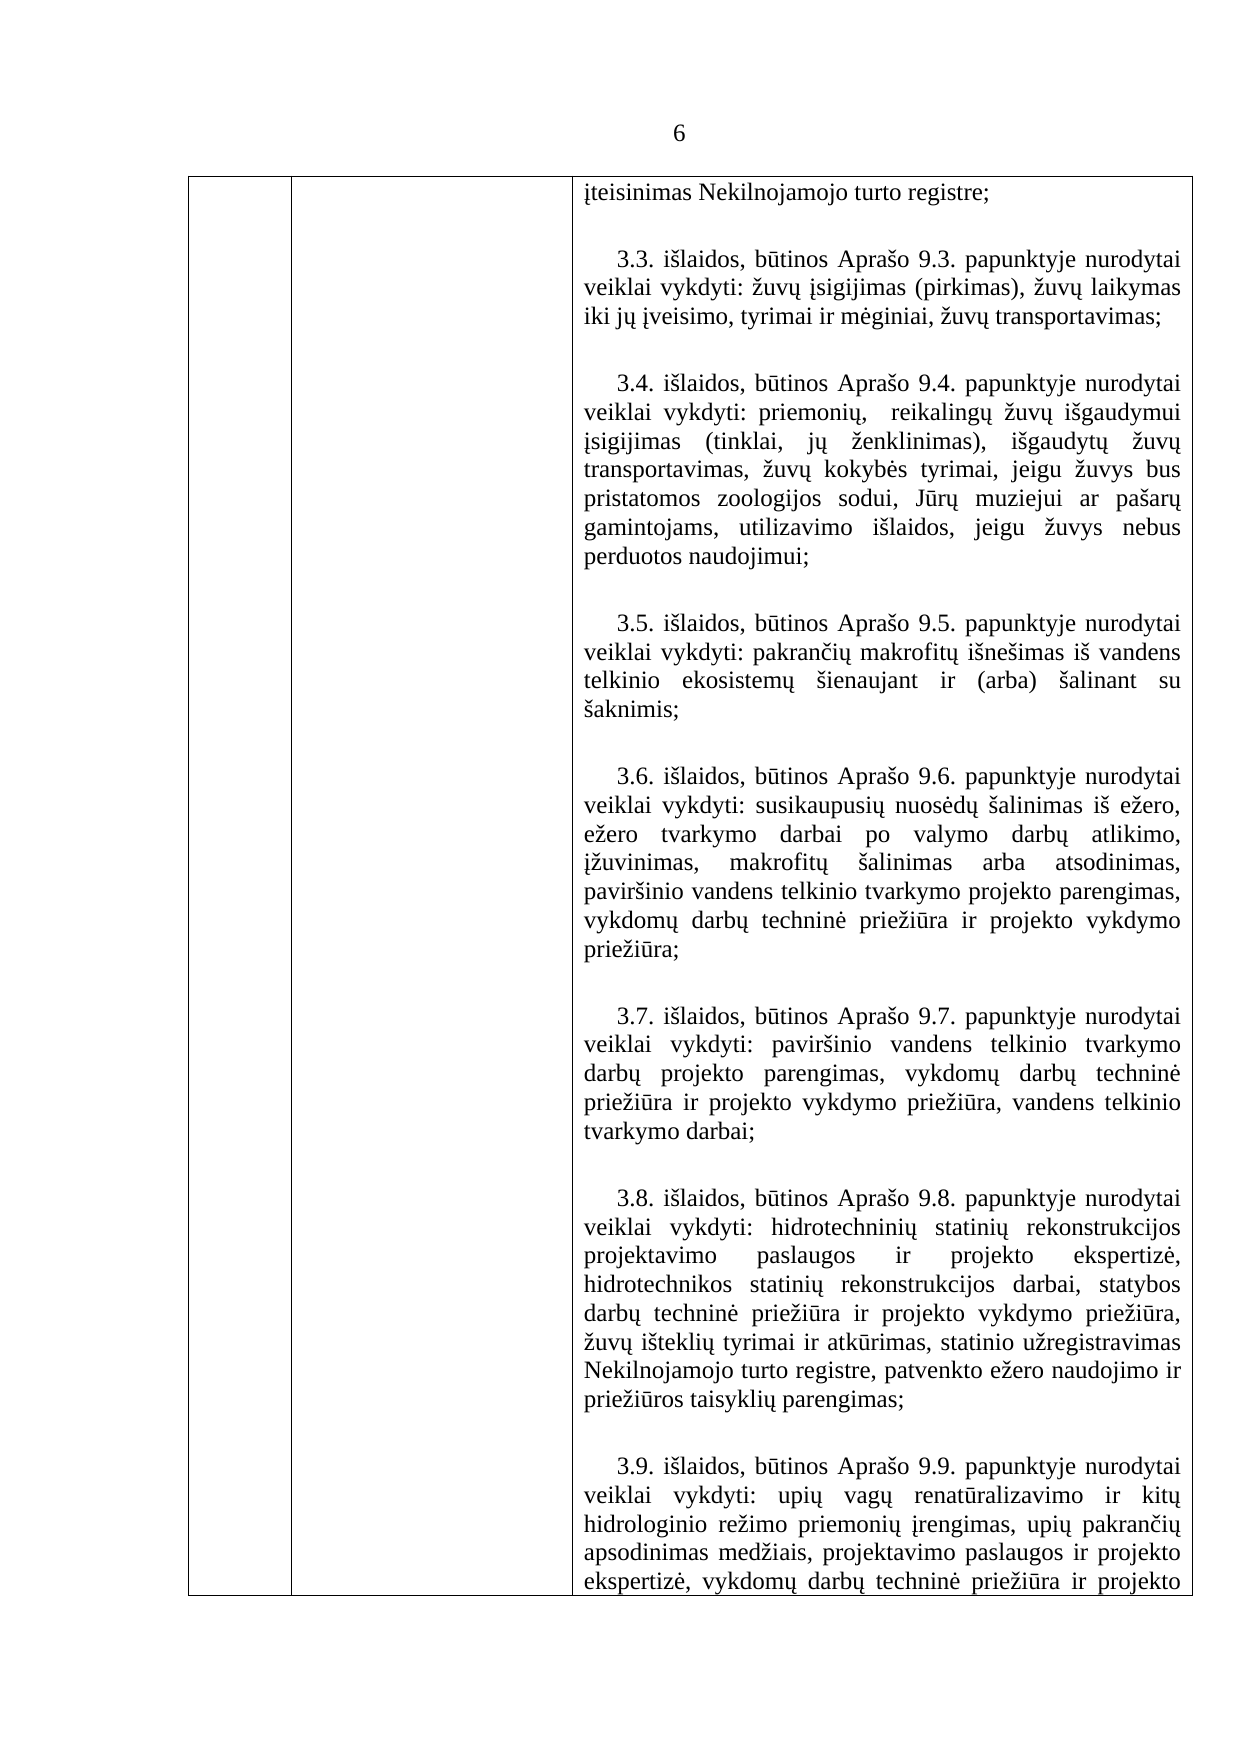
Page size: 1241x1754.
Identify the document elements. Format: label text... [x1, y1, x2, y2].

table_cell [189, 177, 291, 1595]
table_cell [292, 177, 572, 1595]
table_cell įteisinimas Nekilnojamojo turto registre; 3.3. išlaidos, būtinos Aprašo 9.3. papunktyje nurodytai veiklai vykdyti: žuvų įsigijimas (pirkimas), žuvų laikymas iki jų įveisimo, tyrimai ir mėginiai, žuvų transportavimas; 3.4. išlaidos, būtinos Aprašo 9.4. papunktyje nurodytai veiklai vykdyti: priemonių, reikalingų žuvų išgaudymui įsigijimas (tinklai, jų ženklinimas), išgaudytų žuvų transportavimas, žuvų kokybės tyrimai, jeigu žuvys bus pristatomos zoologijos sodui, Jūrų muziejui ar pašarų gamintojams, utilizavimo išlaidos, jeigu žuvys nebus perduotos naudojimui; 3.5. išlaidos, būtinos Aprašo 9.5. papunktyje nurodytai veiklai vykdyti: pakrančių makrofitų išnešimas iš vandens telkinio ekosistemų šienaujant ir (arba) šalinant su šaknimis; 3.6. išlaidos, būtinos Aprašo 9.6. papunktyje nurodytai veiklai vykdyti: susikaupusių nuosėdų šalinimas iš ežero, ežero tvarkymo darbai po valymo darbų atlikimo, įžuvinimas, makrofitų šalinimas arba atsodinimas, paviršinio vandens telkinio tvarkymo projekto parengimas, vykdomų darbų techninė priežiūra ir projekto vykdymo priežiūra; 3.7. išlaidos, būtinos Aprašo 9.7. papunktyje nurodytai veiklai vykdyti: paviršinio vandens telkinio tvarkymo darbų projekto parengimas, vykdomų darbų techninė priežiūra ir projekto vykdymo priežiūra, vandens telkinio tvarkymo darbai; 3.8. išlaidos, būtinos Aprašo 9.8. papunktyje nurodytai veiklai vykdyti: hidrotechninių statinių rekonstrukcijos projektavimo paslaugos ir projekto ekspertizė, hidrotechnikos statinių rekonstrukcijos darbai, statybos darbų techninė priežiūra ir projekto vykdymo priežiūra, žuvų išteklių tyrimai ir atkūrimas, statinio užregistravimas Nekilnojamojo turto registre, patvenkto ežero naudojimo ir priežiūros taisyklių parengimas; 3.9. išlaidos, būtinos Aprašo 9.9. papunktyje nurodytai veiklai vykdyti: upių vagų renatūralizavimo ir kitų hidrologinio režimo priemonių įrengimas, upių pakrančių apsodinimas medžiais, projektavimo paslaugos ir projekto ekspertizė, vykdomų darbų techninė priežiūra ir projekto [573, 177, 1192, 1595]
